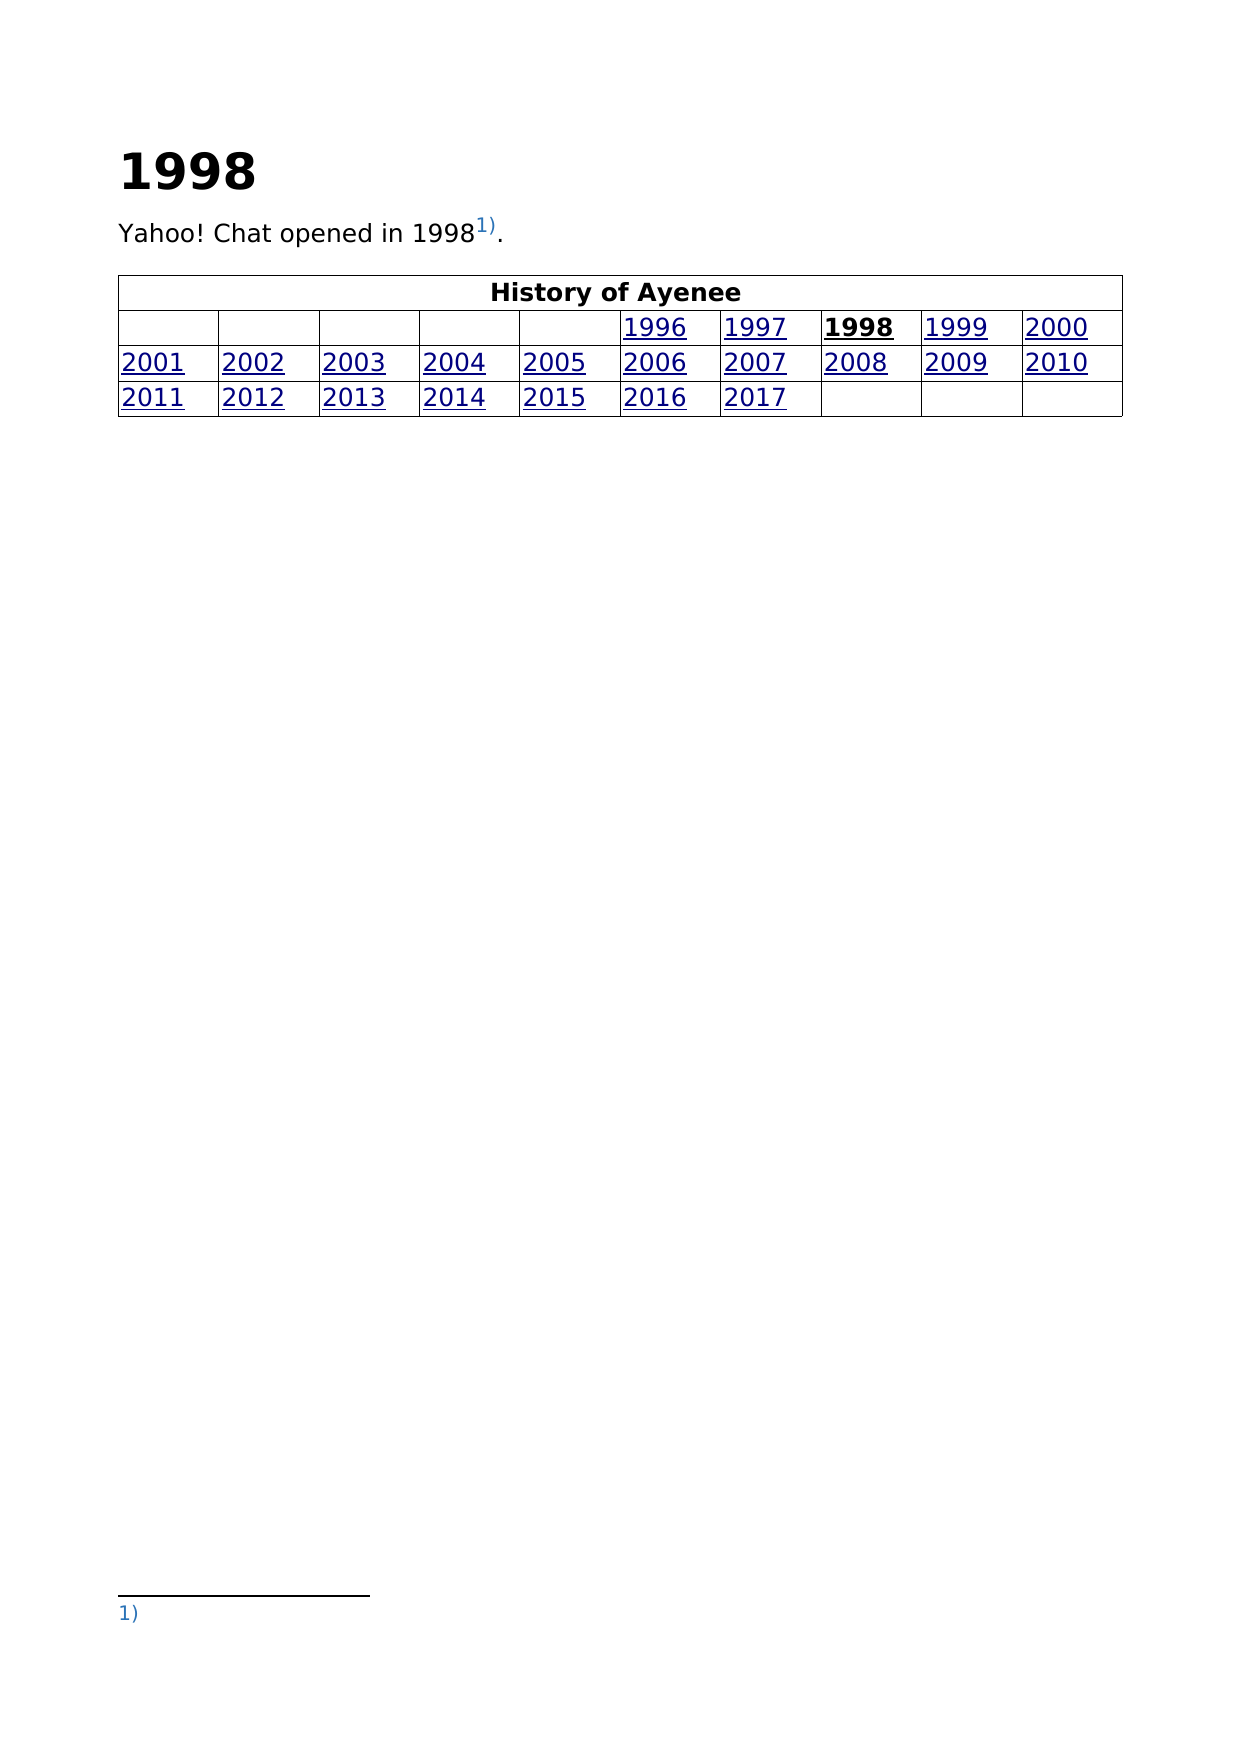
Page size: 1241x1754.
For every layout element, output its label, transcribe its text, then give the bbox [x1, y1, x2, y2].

table_cell 2002 [219, 346, 319, 381]
table_cell 2008 [822, 346, 921, 381]
table_cell [219, 311, 319, 345]
table_cell [1023, 382, 1122, 416]
table_cell [520, 311, 620, 345]
table_cell 2013 [320, 382, 419, 416]
table_cell 2012 [219, 382, 319, 416]
table_cell 2016 [621, 382, 720, 416]
table_cell 2005 [520, 346, 620, 381]
table_cell 2004 [420, 346, 519, 381]
text Yahoo! Chat opened in 1998. [118, 214, 1122, 248]
table_cell 1998 [822, 311, 921, 345]
table_header History of Ayenee [119, 276, 1122, 310]
table_cell [922, 382, 1022, 416]
table_cell 2006 [621, 346, 720, 381]
table_cell 2015 [520, 382, 620, 416]
table_cell [822, 382, 921, 416]
table_cell 2007 [721, 346, 821, 381]
table_cell 2010 [1023, 346, 1122, 381]
subtitle 1998 [118, 143, 1122, 201]
table_cell 1996 [621, 311, 720, 345]
table_cell [420, 311, 519, 345]
table_cell 2009 [922, 346, 1022, 381]
table_cell 2011 [119, 382, 218, 416]
table_cell 2001 [119, 346, 218, 381]
table_cell 2017 [721, 382, 821, 416]
table_cell 2003 [320, 346, 419, 381]
table_cell [320, 311, 419, 345]
table_cell 2014 [420, 382, 519, 416]
table_cell 1999 [922, 311, 1022, 345]
table_cell 1997 [721, 311, 821, 345]
table_cell [119, 311, 218, 345]
table_cell 2000 [1023, 311, 1122, 345]
